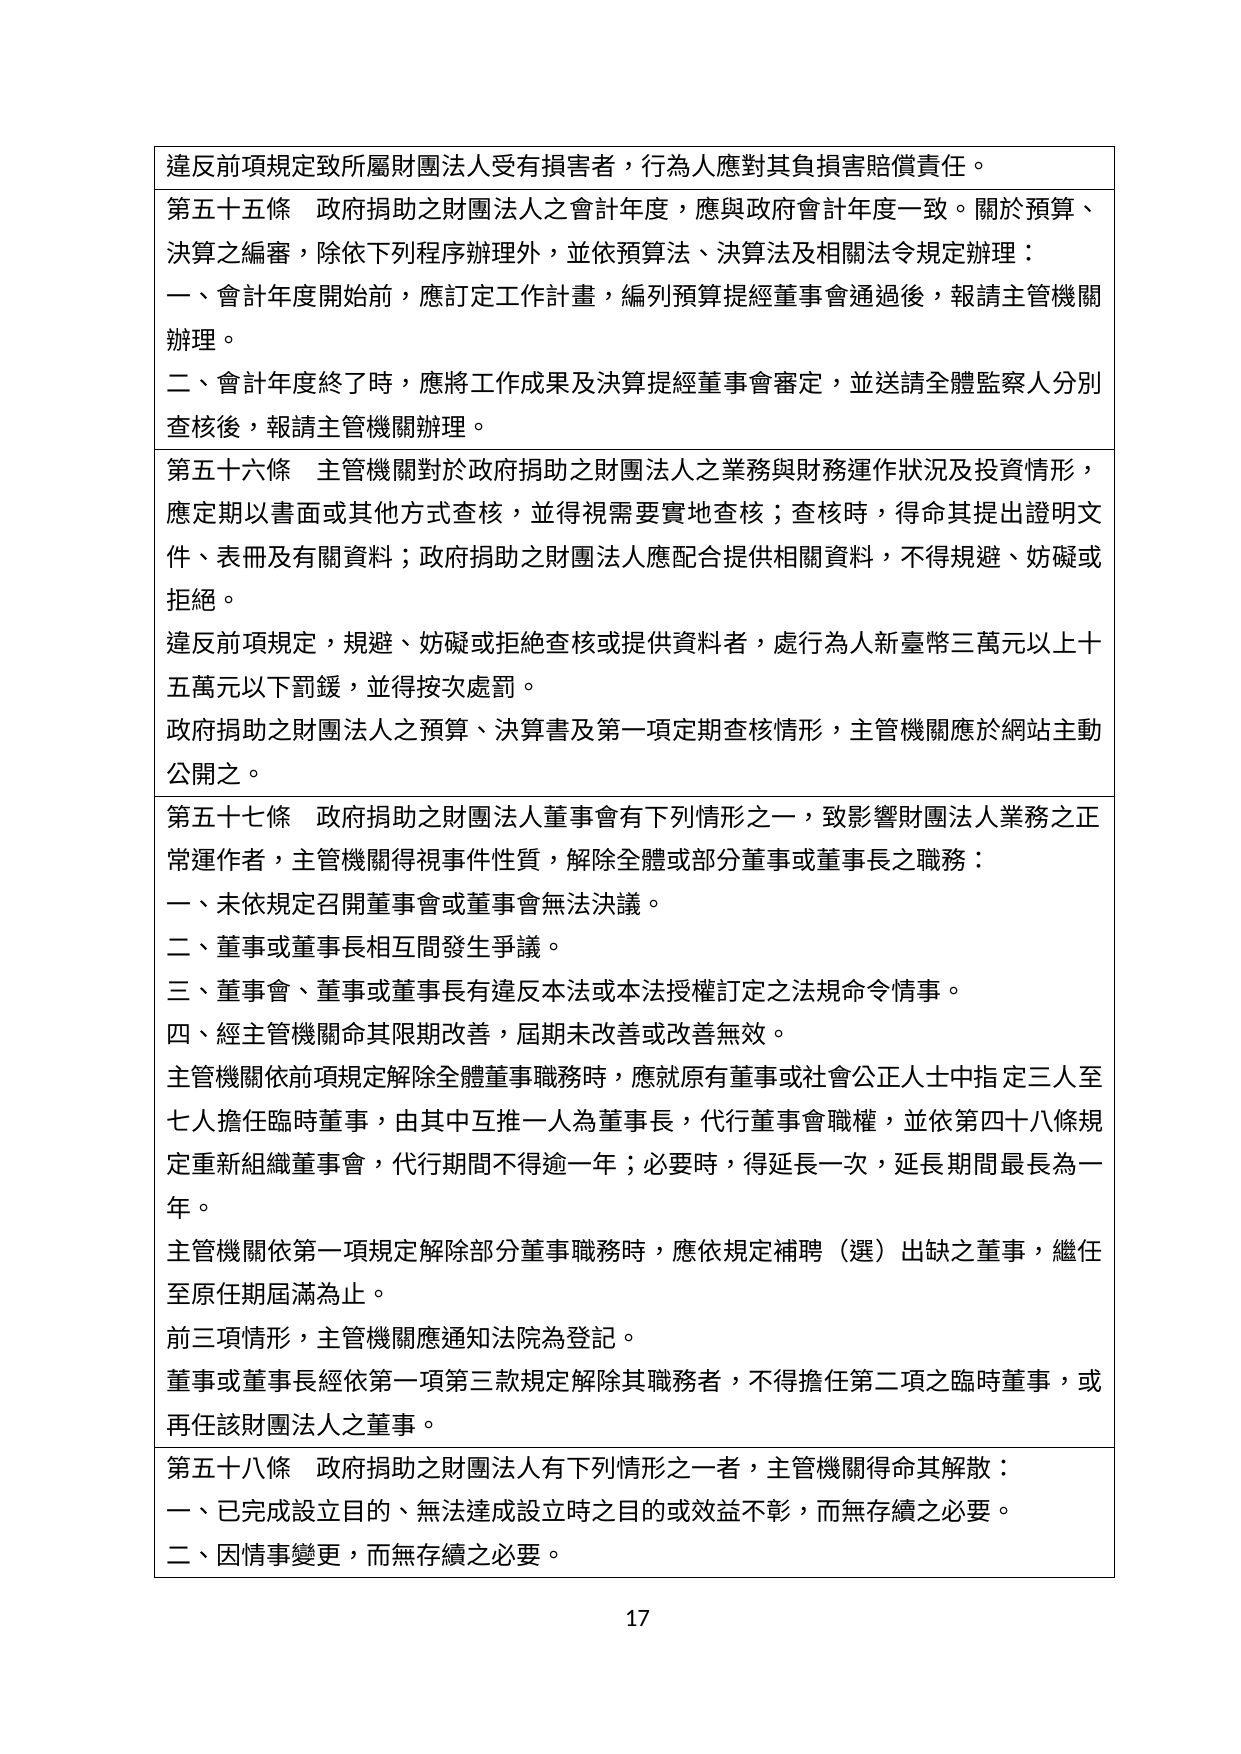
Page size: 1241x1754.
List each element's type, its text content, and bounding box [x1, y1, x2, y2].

table_cell 第五十八條 政府捐助之財團法人有下列情形之一者，主管機關得命其解散： 一、已完成設立目的、無法達成設立時之目的或效益不彰，而無存續之必要。 二、因情事變更，而無存續之必要。 [155, 1448, 1114, 1577]
table_cell 第五十六條 主管機關對於政府捐助之財團法人之業務與財務運作狀況及投資情形，應定期以書面或其他方式查核，並得視需要實地查核；查核時，得命其提出證明文件、表冊及有關資料；政府捐助之財團法人應配合提供相關資料，不得規避、妨礙或拒絕。 違反前項規定，規避、妨礙或拒絶查核或提供資料者，處行為人新臺幣三萬元以上十五萬元以下罰鍰，並得按次處罰。 政府捐助之財團法人之預算、決算書及第一項定期查核情形，主管機關應於網站主動公開之。 [155, 450, 1114, 796]
table_cell 第五十五條 政府捐助之財團法人之會計年度，應與政府會計年度一致。關於預算、決算之編審，除依下列程序辦理外，並依預算法、決算法及相關法令規定辦理： 一、會計年度開始前，應訂定工作計畫，編列預算提經董事會通過後，報請主管機關辦理。 二、會計年度終了時，應將工作成果及決算提經董事會審定，並送請全體監察人分別查核後，報請主管機關辦理。 [155, 190, 1114, 449]
table_cell 違反前項規定致所屬財團法人受有損害者，行為人應對其負損害賠償責任。 [155, 147, 1114, 189]
table_cell 第五十七條 政府捐助之財團法人董事會有下列情形之一，致影響財團法人業務之正常運作者，主管機關得視事件性質，解除全體或部分董事或董事長之職務： 一、未依規定召開董事會或董事會無法決議。 二、董事或董事長相互間發生爭議。 三、董事會、董事或董事長有違反本法或本法授權訂定之法規命令情事。 四、經主管機關命其限期改善，屆期未改善或改善無效。 主管機關依前項規定解除全體董事職務時，應就原有董事或社會公正人士中指定三人至七人擔任臨時董事，由其中互推一人為董事長，代行董事會職權，並依第四十八條規定重新組織董事會，代行期間不得逾一年；必要時，得延長一次，延長期間最長為一年。 主管機關依第一項規定解除部分董事職務時，應依規定補聘（選）出缺之董事，繼任至原任期屆滿為止。 前三項情形，主管機關應通知法院為登記。 董事或董事長經依第一項第三款規定解除其職務者，不得擔任第二項之臨時董事，或再任該財團法人之董事。 [155, 797, 1114, 1447]
